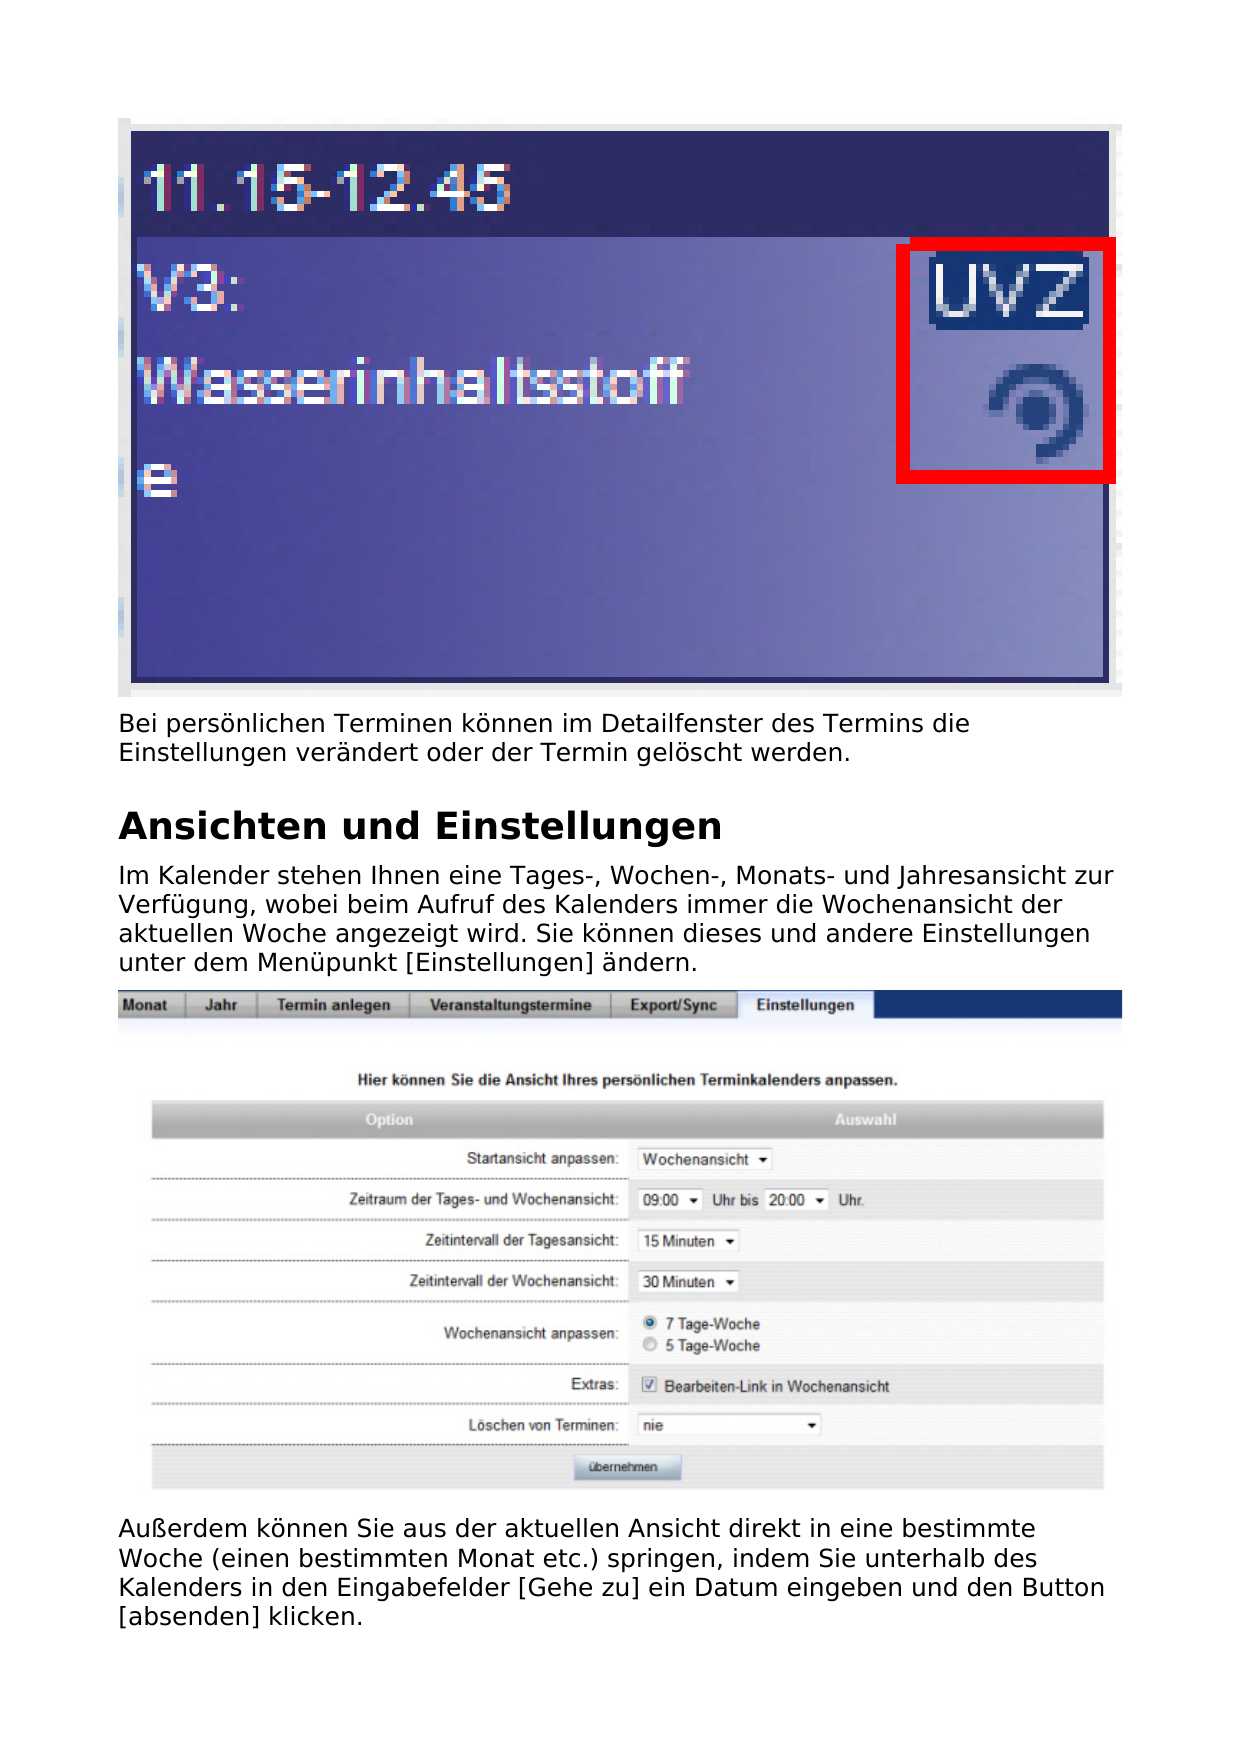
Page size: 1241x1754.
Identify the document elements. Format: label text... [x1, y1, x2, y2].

picture [118, 118, 1123, 697]
picture [118, 990, 1123, 1503]
text Im Kalender stehen Ihnen eine Tages-, Wochen-, Monats- und Jahresansicht zur Verfügung, wobei beim Aufruf des Kalenders immer die Wochenansicht der aktuellen Woche angezeigt wird. Sie können dieses und andere Einstellungen unter dem Menüpunkt [Einstellungen] ändern. [118, 861, 1122, 978]
text Bei persönlichen Terminen können im Detailfenster des Termins die Einstellungen verändert oder der Termin gelöscht werden. [118, 709, 1122, 767]
subtitle Ansichten und Einstellungen [118, 805, 1122, 848]
text Außerdem können Sie aus der aktuellen Ansicht direkt in eine bestimmte Woche (einen bestimmten Monat etc.) springen, indem Sie unterhalb des Kalenders in den Eingabefelder [Gehe zu] ein Datum eingeben und den Button [absenden] klicken. [118, 1515, 1122, 1631]
